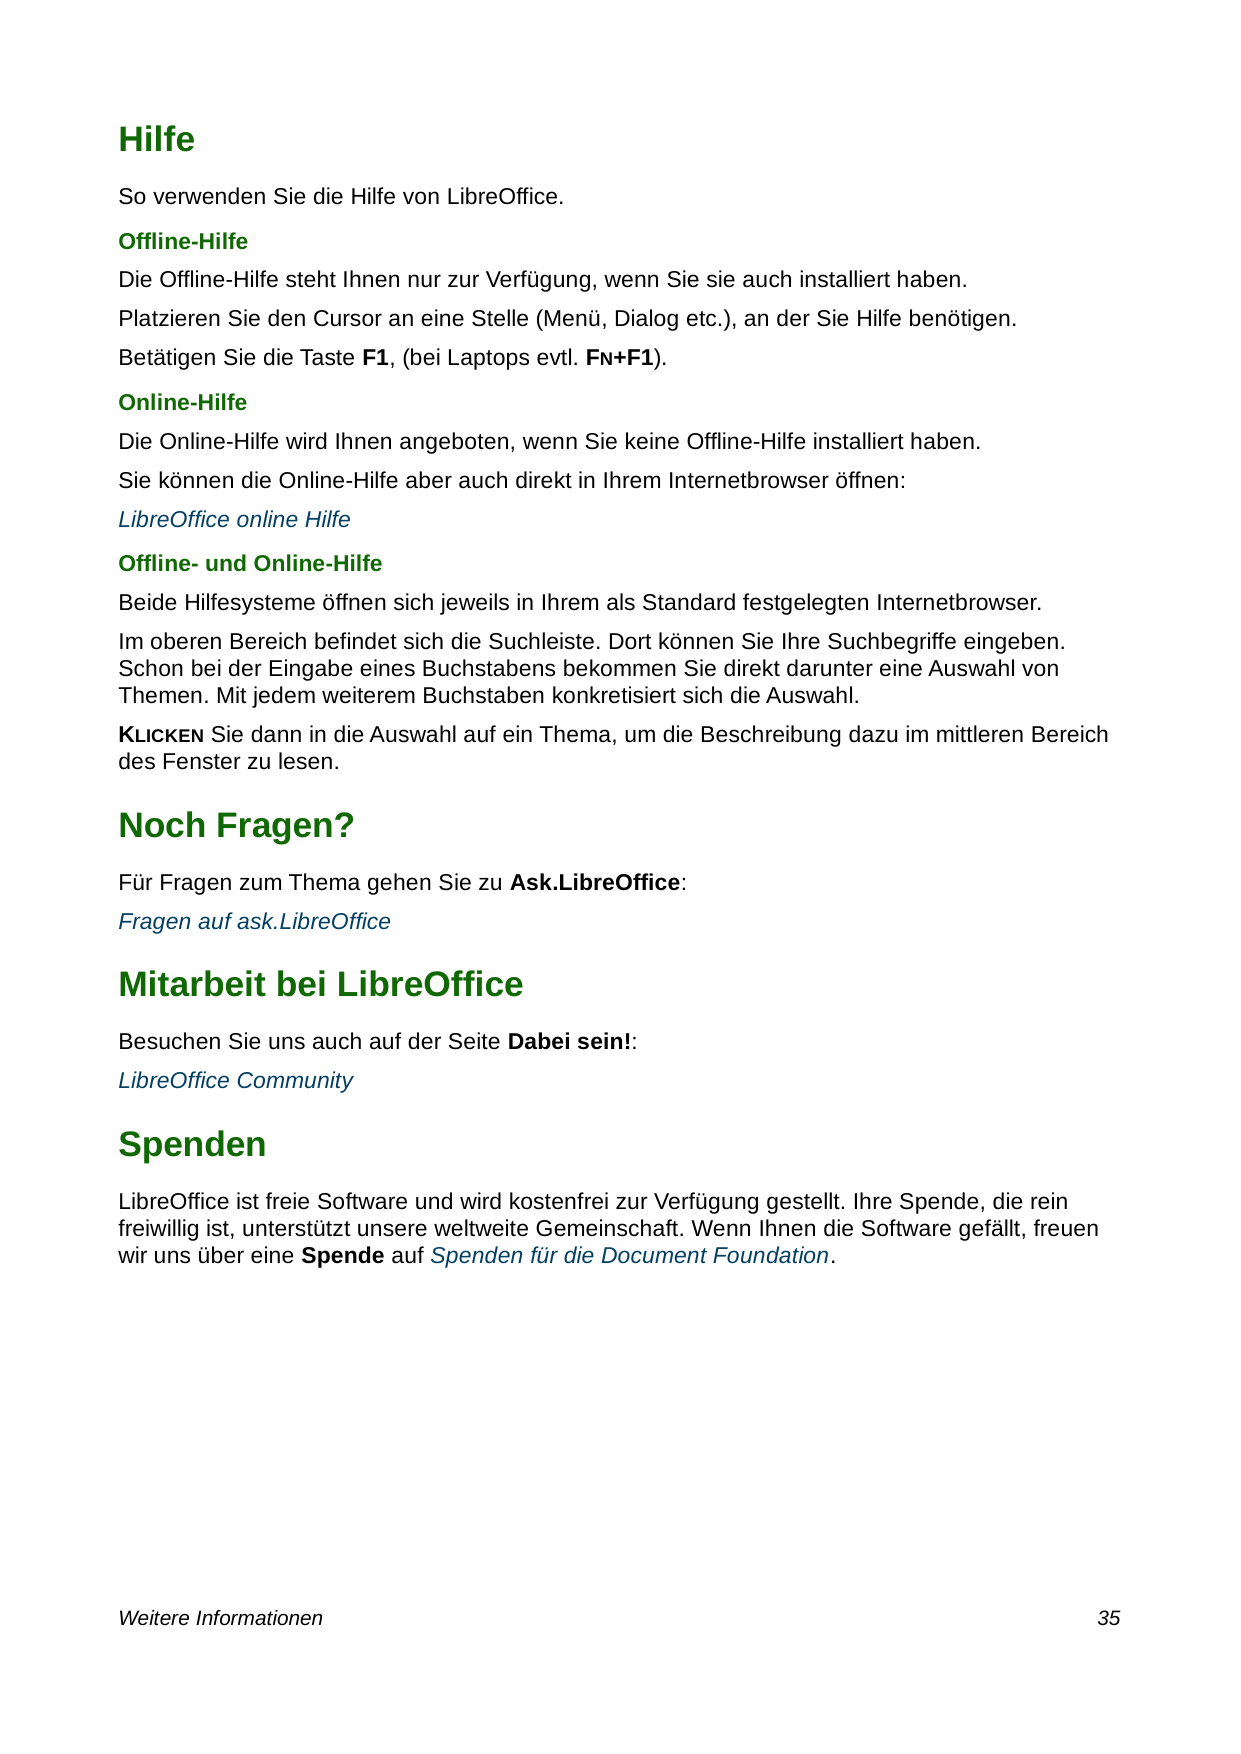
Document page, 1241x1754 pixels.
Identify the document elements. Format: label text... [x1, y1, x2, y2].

text Betätigen Sie die Taste F1, (bei Laptops evtl. Fn+F1). [118, 343, 1122, 371]
subtitle Spenden [118, 1123, 1122, 1163]
subtitle Mitarbeit bei LibreOffice [118, 963, 1122, 1004]
text Die Online-Hilfe wird Ihnen angeboten, wenn Sie keine Offline-Hilfe installiert haben. [118, 427, 1122, 454]
subtitle Hilfe [118, 118, 1122, 159]
subtitle Offline-Hilfe [118, 227, 1122, 254]
text Fragen auf ask.LibreOffice [118, 907, 1122, 934]
text LibreOffice online Hilfe [118, 505, 1122, 532]
text Die Offline-Hilfe steht Ihnen nur zur Verfügung, wenn Sie sie auch installiert haben. [118, 266, 1122, 293]
subtitle Offline- und Online-Hilfe [118, 550, 1122, 577]
text Klicken Sie dann in die Auswahl auf ein Thema, um die Beschreibung dazu im mittleren Bereich des Fenster zu lesen. [118, 720, 1122, 774]
text LibreOffice ist freie Software und wird kostenfrei zur Verfügung gestellt. Ihre Spende, die rein freiwillig ist, unterstützt unsere weltweite Gemeinschaft. Wenn Ihnen die Software gefällt, freuen wir uns über eine Spende auf Spenden für die Document Foundation. [118, 1187, 1122, 1268]
text Für Fragen zum Thema gehen Sie zu Ask.LibreOffice: [118, 868, 1122, 895]
text LibreOffice Community [118, 1066, 1122, 1093]
text Sie können die Online-Hilfe aber auch direkt in Ihrem Internetbrowser öffnen: [118, 466, 1122, 493]
subtitle Noch Fragen? [118, 804, 1122, 844]
text Beide Hilfesysteme öffnen sich jeweils in Ihrem als Standard festgelegten Internetbrowser. [118, 588, 1122, 616]
text Besuchen Sie uns auch auf der Seite Dabei sein!: [118, 1028, 1122, 1055]
text So verwenden Sie die Hilfe von LibreOffice. [118, 182, 1122, 209]
text Im oberen Bereich befindet sich die Suchleiste. Dort können Sie Ihre Suchbegriffe eingeben. Schon bei der Eingabe eines Buchstabens bekommen Sie direkt darunter eine Auswahl von Themen. Mit jedem weiterem Buchstaben konkretisiert sich die Auswahl. [118, 627, 1122, 709]
text Platzieren Sie den Cursor an eine Stelle (Menü, Dialog etc.), an der Sie Hilfe benötigen. [118, 305, 1122, 332]
subtitle Online-Hilfe [118, 388, 1122, 415]
